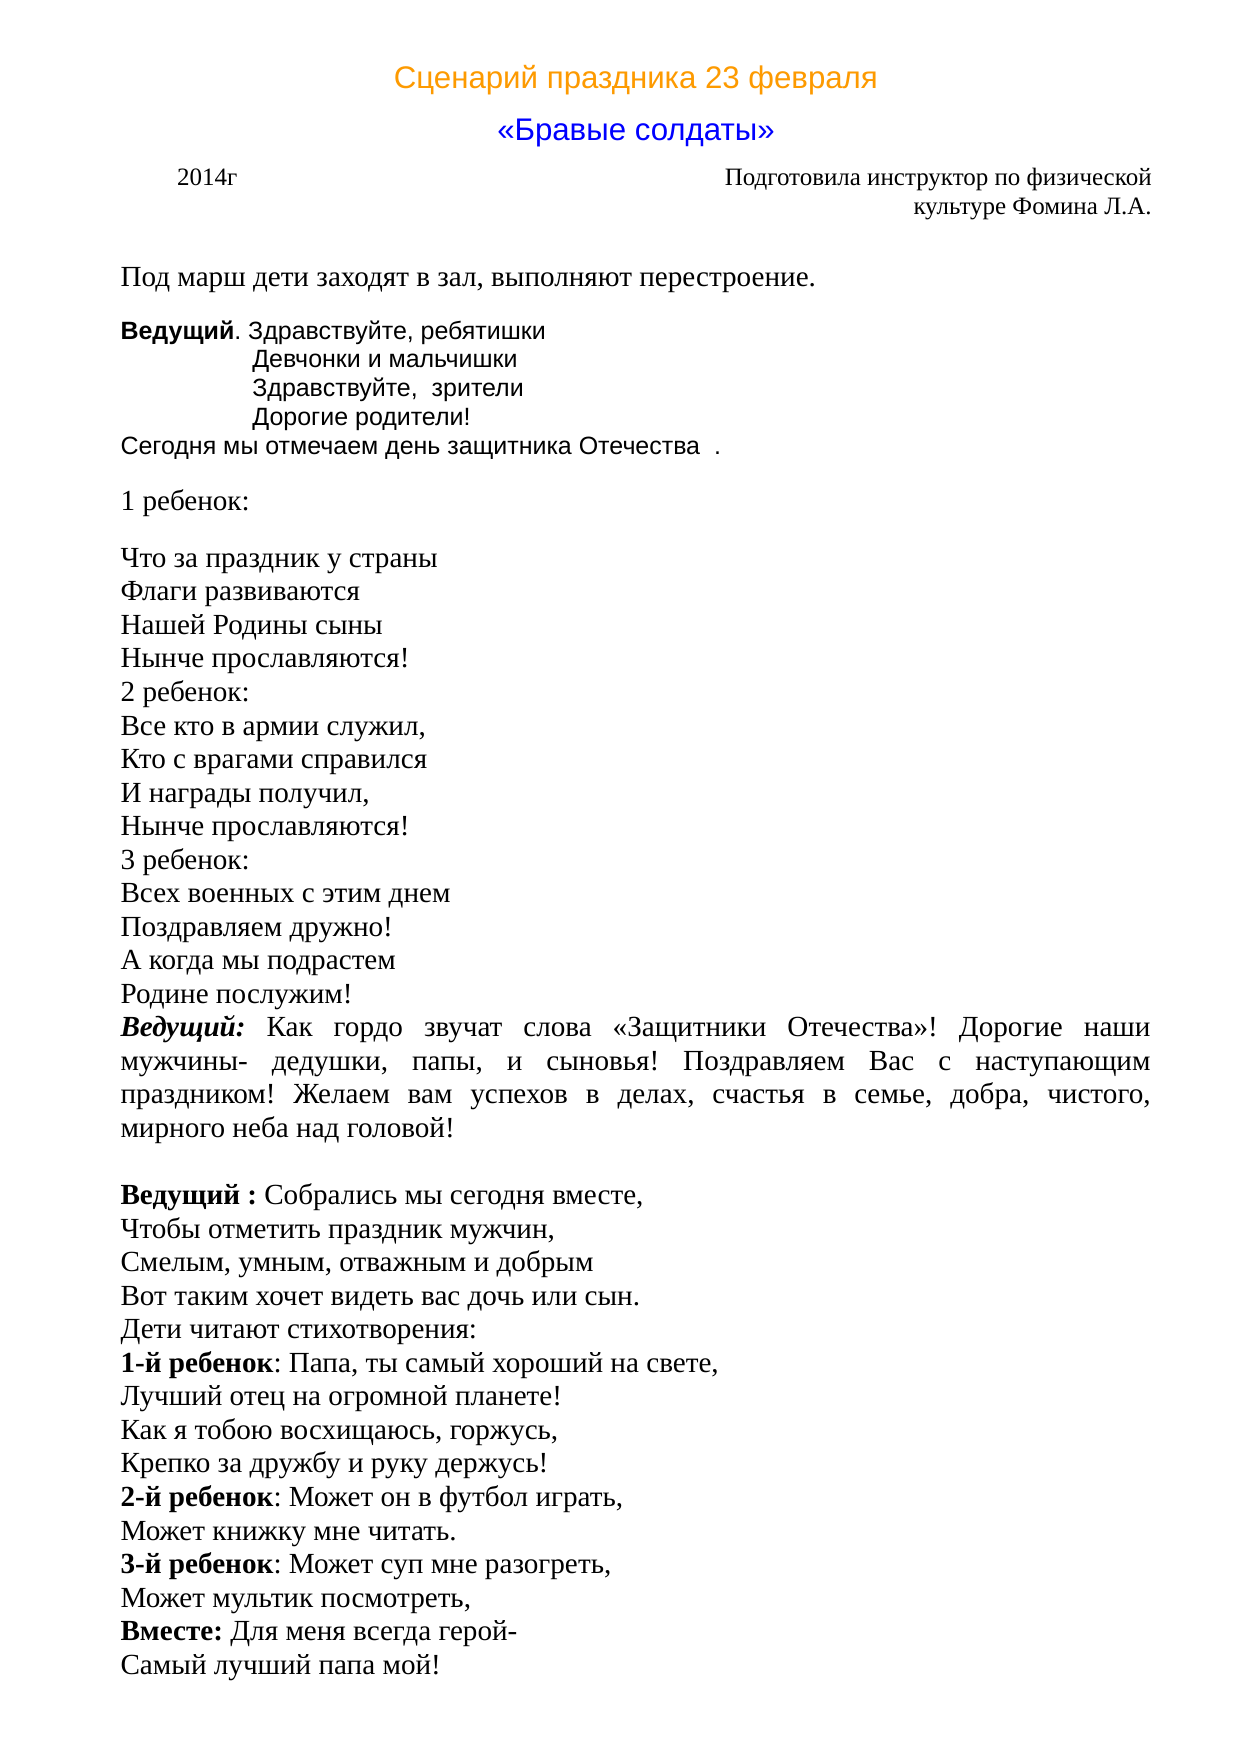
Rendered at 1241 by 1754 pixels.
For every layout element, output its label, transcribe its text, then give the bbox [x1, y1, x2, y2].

text Ведущий: Как гордо звучат слова «Защитники Отечества»! Дорогие наши мужчины- дедушки, папы, и сыновья! Поздравляем Вас с наступающим праздником! Желаем вам успехов в делах, счастья в семье, добра, чистого, мирного неба над головой! [120, 1009, 1152, 1144]
text Нынче прославляются! [120, 808, 1152, 842]
text Все кто в армии служил, [120, 708, 1152, 741]
text 3 ребенок: [120, 842, 1152, 875]
text Всех военных с этим днем [120, 875, 1152, 909]
text Здравствуйте, зрители [120, 373, 1152, 402]
text Сценарий праздника 23 февраля [120, 59, 1152, 95]
text «Бравые солдаты» [120, 111, 1152, 147]
text Ведущий. Здравствуйте, ребятишки [120, 316, 1152, 344]
text 2 ребенок: [120, 674, 1152, 708]
text 2014г Подготовила инструктор по физической культуре Фомина Л.А. [120, 162, 1152, 220]
text Нынче прославляются! [120, 641, 1152, 674]
text Родине послужим! [120, 976, 1152, 1009]
text Ведущий : Собрались мы сегодня вместе, Чтобы отметить праздник мужчин, Смелым, умным, отважным и добрым Вот таким хочет видеть вас дочь или сын. Дети читают стихотворения: 1-й ребенок: Папа, ты самый хороший на свете, Лучший отец на огромной планете! Как я тобою восхищаюсь, горжусь, Крепко за дружбу и руку держусь! 2-й ребенок: Может он в футбол играть, Может книжку мне читать. 3-й ребенок: Может суп мне разогреть, Может мультик посмотреть, Вместе: Для меня всегда герой- Самый лучший папа мой! [120, 1177, 1152, 1680]
text Под марш дети заходят в зал, выполняют перестроение. [120, 259, 1152, 292]
text 1 ребенок: [120, 483, 1152, 516]
text И награды получил, [120, 775, 1152, 808]
text Нашей Родины сыны [120, 607, 1152, 641]
text Кто с врагами справился [120, 741, 1152, 775]
text Девчонки и мальчишки [120, 344, 1152, 373]
text А когда мы подрастем [120, 942, 1152, 976]
text Поздравляем дружно! [120, 909, 1152, 942]
text Что за праздник у страны [120, 540, 1152, 573]
text Флаги развиваются [120, 573, 1152, 607]
text Дорогие родители! [120, 402, 1152, 431]
text Сегодня мы отмечаем день защитника Отечества . [120, 431, 1152, 459]
